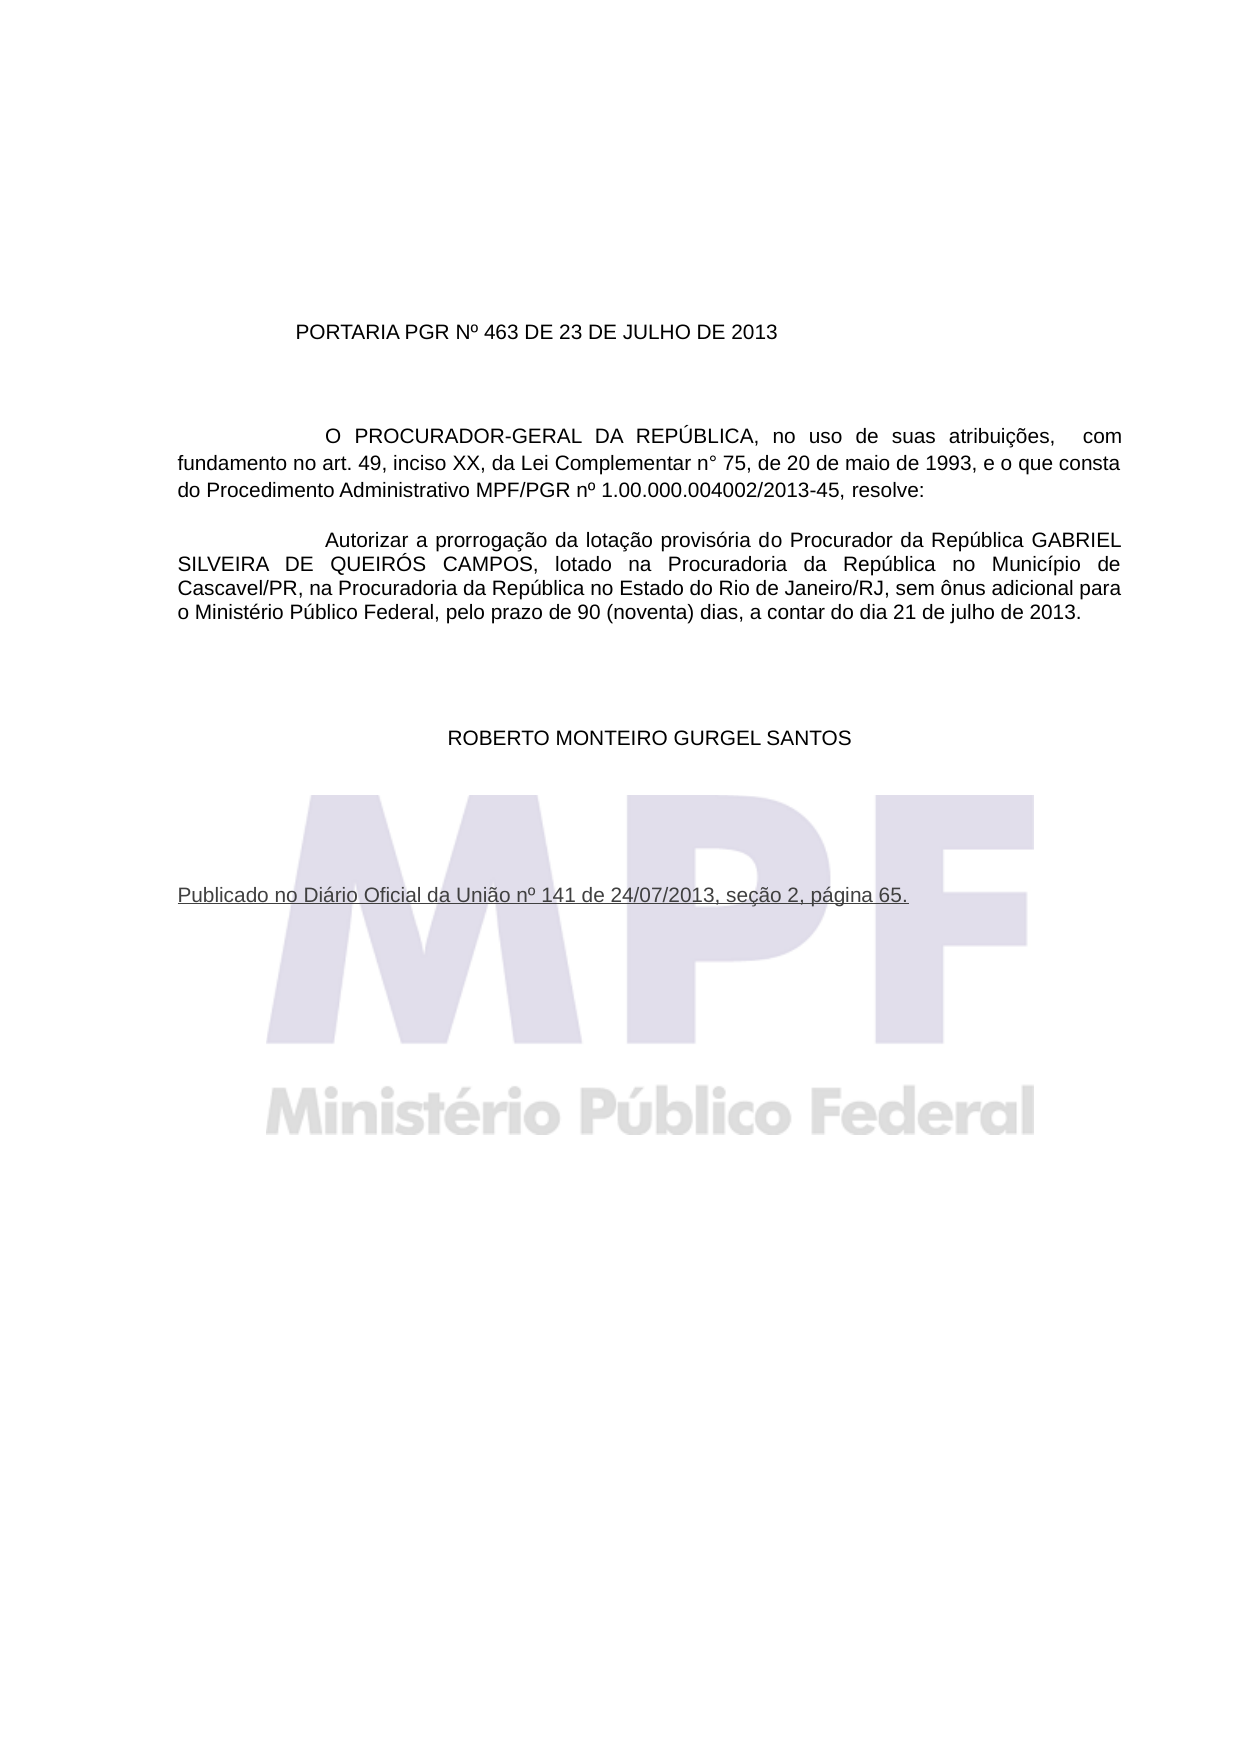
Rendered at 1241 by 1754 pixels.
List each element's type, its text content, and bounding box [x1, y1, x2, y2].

text PORTARIA PGR Nº 463 DE 23 DE JULHO DE 2013 [177, 318, 1122, 345]
picture [266, 795, 1034, 880]
picture [266, 907, 1034, 1136]
text O PROCURADOR-GERAL DA REPÚBLICA, no uso de suas atribuições, com fundamento no art. 49, inciso XX, da Lei Complementar n° 75, de 20 de maio de 1993, e o que consta do Procedimento Administrativo MPF/PGR nº 1.00.000.004002/2013-45, resolve: [177, 422, 1122, 503]
text Publicado no Diário Oficial da União nº 141 de 24/07/2013, seção 2, página 65. [177, 880, 1122, 907]
text Autorizar a prorrogação da lotação provisória do Procurador da República GABRIEL SILVEIRA DE QUEIRÓS CAMPOS, lotado na Procuradoria da República no Município de Cascavel/PR, na Procuradoria da República no Estado do Rio de Janeiro/RJ, sem ônus adicional para o Ministério Público Federal, pelo prazo de 90 (noventa) dias, a contar do dia 21 de julho de 2013. [177, 528, 1122, 624]
text ROBERTO MONTEIRO GURGEL SANTOS [177, 724, 1122, 751]
